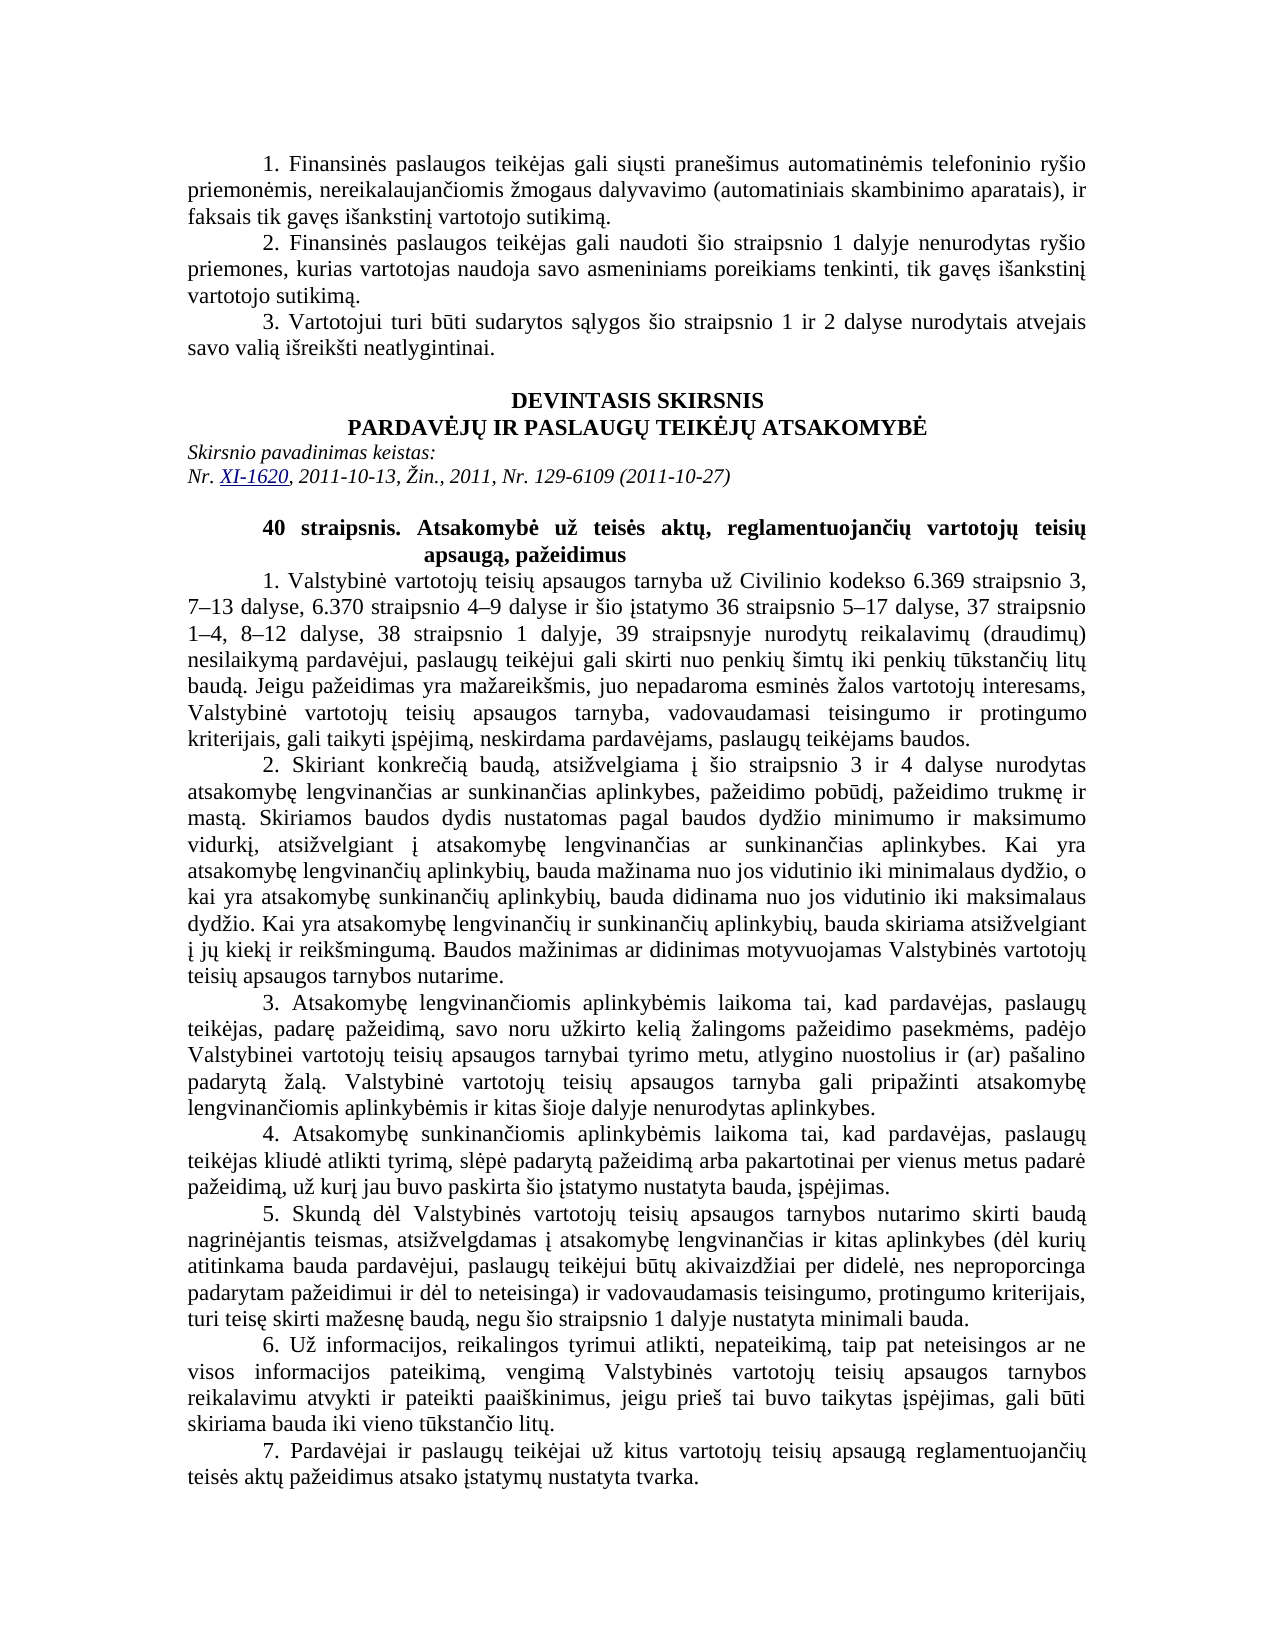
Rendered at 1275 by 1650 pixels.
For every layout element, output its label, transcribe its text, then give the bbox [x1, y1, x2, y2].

text Skirsnio pavadinimas keistas: [187, 440, 1087, 464]
text Nr. XI-1620, 2011-10-13, Žin., 2011, Nr. 129-6109 (2011-10-27) [187, 464, 1087, 488]
text 1. Finansinės paslaugos teikėjas gali siųsti pranešimus automatinėmis telefoninio ryšio priemonėmis, nereikalaujančiomis žmogaus dalyvavimo (automatiniais skambinimo aparatais), ir faksais tik gavęs išankstinį vartotojo sutikimą. [187, 150, 1087, 229]
text DEVINTASIS SKIRSNIS [187, 387, 1087, 413]
text 2. Finansinės paslaugos teikėjas gali naudoti šio straipsnio 1 dalyje nenurodytas ryšio priemones, kurias vartotojas naudoja savo asmeniniams poreikiams tenkinti, tik gavęs išankstinį vartotojo sutikimą. [187, 229, 1087, 308]
text 3. Vartotojui turi būti sudarytos sąlygos šio straipsnio 1 ir 2 dalyse nurodytais atvejais savo valią išreikšti neatlygintinai. [187, 308, 1087, 361]
text 3. Atsakomybę lengvinančiomis aplinkybėmis laikoma tai, kad pardavėjas, paslaugų teikėjas, padarę pažeidimą, savo noru užkirto kelią žalingoms pažeidimo pasekmėms, padėjo Valstybinei vartotojų teisių apsaugos tarnybai tyrimo metu, atlygino nuostolius ir (ar) pašalino padarytą žalą. Valstybinė vartotojų teisių apsaugos tarnyba gali pripažinti atsakomybę lengvinančiomis aplinkybėmis ir kitas šioje dalyje nenurodytas aplinkybes. [187, 989, 1087, 1121]
text PARDAVĖJŲ IR PASLAUGŲ TEIKĖJŲ ATSAKOMYBĖ [187, 413, 1087, 440]
text 40 straipsnis. Atsakomybė už teisės aktų, reglamentuojančių vartotojų teisių apsaugą, pažeidimus [262, 514, 1087, 567]
text 2. Skiriant konkrečią baudą, atsižvelgiama į šio straipsnio 3 ir 4 dalyse nurodytas atsakomybę lengvinančias ar sunkinančias aplinkybes, pažeidimo pobūdį, pažeidimo trukmę ir mastą. Skiriamos baudos dydis nustatomas pagal baudos dydžio minimumo ir maksimumo vidurkį, atsižvelgiant į atsakomybę lengvinančias ar sunkinančias aplinkybes. Kai yra atsakomybę lengvinančių aplinkybių, bauda mažinama nuo jos vidutinio iki minimalaus dydžio, o kai yra atsakomybę sunkinančių aplinkybių, bauda didinama nuo jos vidutinio iki maksimalaus dydžio. Kai yra atsakomybę lengvinančių ir sunkinančių aplinkybių, bauda skiriama atsižvelgiant į jų kiekį ir reikšmingumą. Baudos mažinimas ar didinimas motyvuojamas Valstybinės vartotojų teisių apsaugos tarnybos nutarime. [187, 752, 1087, 989]
text 5. Skundą dėl Valstybinės vartotojų teisių apsaugos tarnybos nutarimo skirti baudą nagrinėjantis teismas, atsižvelgdamas į atsakomybę lengvinančias ir kitas aplinkybes (dėl kurių atitinkama bauda pardavėjui, paslaugų teikėjui būtų akivaizdžiai per didelė, nes neproporcinga padarytam pažeidimui ir dėl to neteisinga) ir vadovaudamasis teisingumo, protingumo kriterijais, turi teisę skirti mažesnę baudą, negu šio straipsnio 1 dalyje nustatyta minimali bauda. [187, 1199, 1087, 1331]
text 1. Valstybinė vartotojų teisių apsaugos tarnyba už Civilinio kodekso 6.369 straipsnio 3, 7–13 dalyse, 6.370 straipsnio 4–9 dalyse ir šio įstatymo 36 straipsnio 5–17 dalyse, 37 straipsnio 1–4, 8–12 dalyse, 38 straipsnio 1 dalyje, 39 straipsnyje nurodytų reikalavimų (draudimų) nesilaikymą pardavėjui, paslaugų teikėjui gali skirti nuo penkių šimtų iki penkių tūkstančių litų baudą. Jeigu pažeidimas yra mažareikšmis, juo nepadaroma esminės žalos vartotojų interesams, Valstybinė vartotojų teisių apsaugos tarnyba, vadovaudamasi teisingumo ir protingumo kriterijais, gali taikyti įspėjimą, neskirdama pardavėjams, paslaugų teikėjams baudos. [187, 567, 1087, 752]
text 6. Už informacijos, reikalingos tyrimui atlikti, nepateikimą, taip pat neteisingos ar ne visos informacijos pateikimą, vengimą Valstybinės vartotojų teisių apsaugos tarnybos reikalavimu atvykti ir pateikti paaiškinimus, jeigu prieš tai buvo taikytas įspėjimas, gali būti skiriama bauda iki vieno tūkstančio litų. [187, 1331, 1087, 1437]
text 7. Pardavėjai ir paslaugų teikėjai už kitus vartotojų teisių apsaugą reglamentuojančių teisės aktų pažeidimus atsako įstatymų nustatyta tvarka. [187, 1437, 1087, 1489]
text 4. Atsakomybę sunkinančiomis aplinkybėmis laikoma tai, kad pardavėjas, paslaugų teikėjas kliudė atlikti tyrimą, slėpė padarytą pažeidimą arba pakartotinai per vienus metus padarė pažeidimą, už kurį jau buvo paskirta šio įstatymo nustatyta bauda, įspėjimas. [187, 1121, 1087, 1199]
